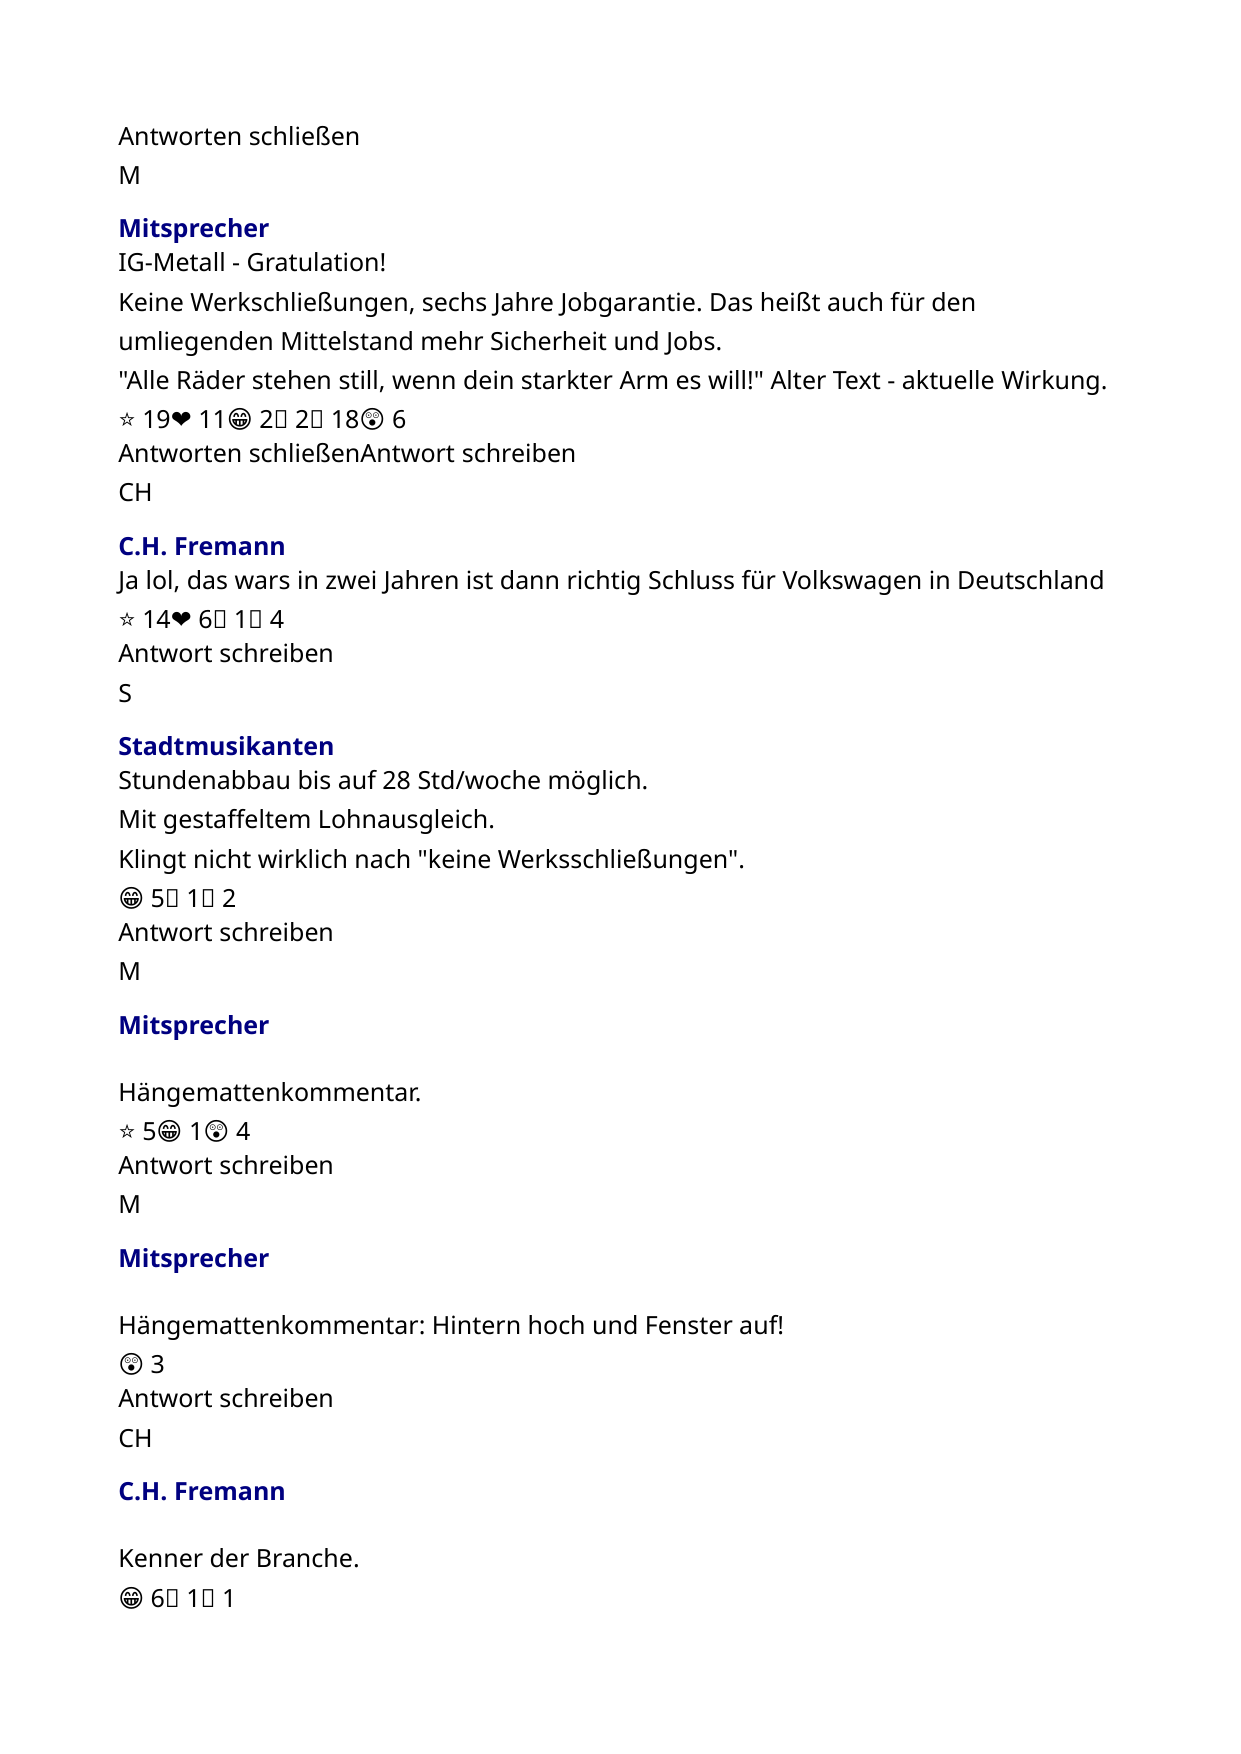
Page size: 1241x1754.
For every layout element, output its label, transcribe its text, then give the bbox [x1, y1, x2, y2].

text CH [118, 1420, 1122, 1454]
subtitle Mitsprecher [118, 211, 1122, 245]
text IG-Metall - Gratulation! [118, 245, 1122, 279]
text Antwort schreiben [118, 914, 1122, 949]
text Antworten schließen [118, 118, 1122, 152]
subtitle Mitsprecher [118, 1241, 1122, 1275]
text Keine Werkschließungen, sechs Jahre Jobgarantie. Das heißt auch für den umliegenden Mittelstand mehr Sicherheit und Jobs. [118, 284, 1122, 357]
subtitle Mitsprecher [118, 1007, 1122, 1042]
text M [118, 157, 1122, 191]
text Klingt nicht wirklich nach "keine Werksschließungen". [118, 841, 1122, 875]
text Hängemattenkommentar. [118, 1074, 1122, 1109]
text ⭐️ 14❤️ 6🙁 1🤨 4 [118, 602, 1122, 636]
text CH [118, 475, 1122, 509]
subtitle Stadtmusikanten [118, 729, 1122, 763]
text ⭐️ 19❤️ 11😁 2🙁 2🤨 18😲 6 [118, 402, 1122, 436]
text Ja lol, das wars in zwei Jahren ist dann richtig Schluss für Volkswagen in Deutschland [118, 563, 1122, 597]
subtitle C.H. Fremann [118, 529, 1122, 563]
text 😲 3 [118, 1347, 1122, 1381]
text 😁 6🙁 1🤨 1 [118, 1580, 1122, 1614]
text Mit gestaffeltem Lohnausgleich. [118, 802, 1122, 836]
text ⭐️ 5😁 1😲 4 [118, 1114, 1122, 1148]
text M [118, 1187, 1122, 1221]
text Hängemattenkommentar: Hintern hoch und Fenster auf! [118, 1308, 1122, 1342]
text Antwort schreiben [118, 1381, 1122, 1415]
text Kenner der Branche. [118, 1541, 1122, 1575]
text 😁 5🙁 1🤨 2 [118, 881, 1122, 914]
subtitle C.H. Fremann [118, 1474, 1122, 1508]
text Antwort schreiben [118, 1148, 1122, 1182]
text Antworten schließenAntwort schreiben [118, 436, 1122, 470]
text Antwort schreiben [118, 636, 1122, 670]
text S [118, 675, 1122, 709]
text "Alle Räder stehen still, wenn dein starkter Arm es will!" Alter Text - aktuelle Wirkung. [118, 363, 1122, 397]
text M [118, 954, 1122, 988]
text Stundenabbau bis auf 28 Std/woche möglich. [118, 763, 1122, 797]
